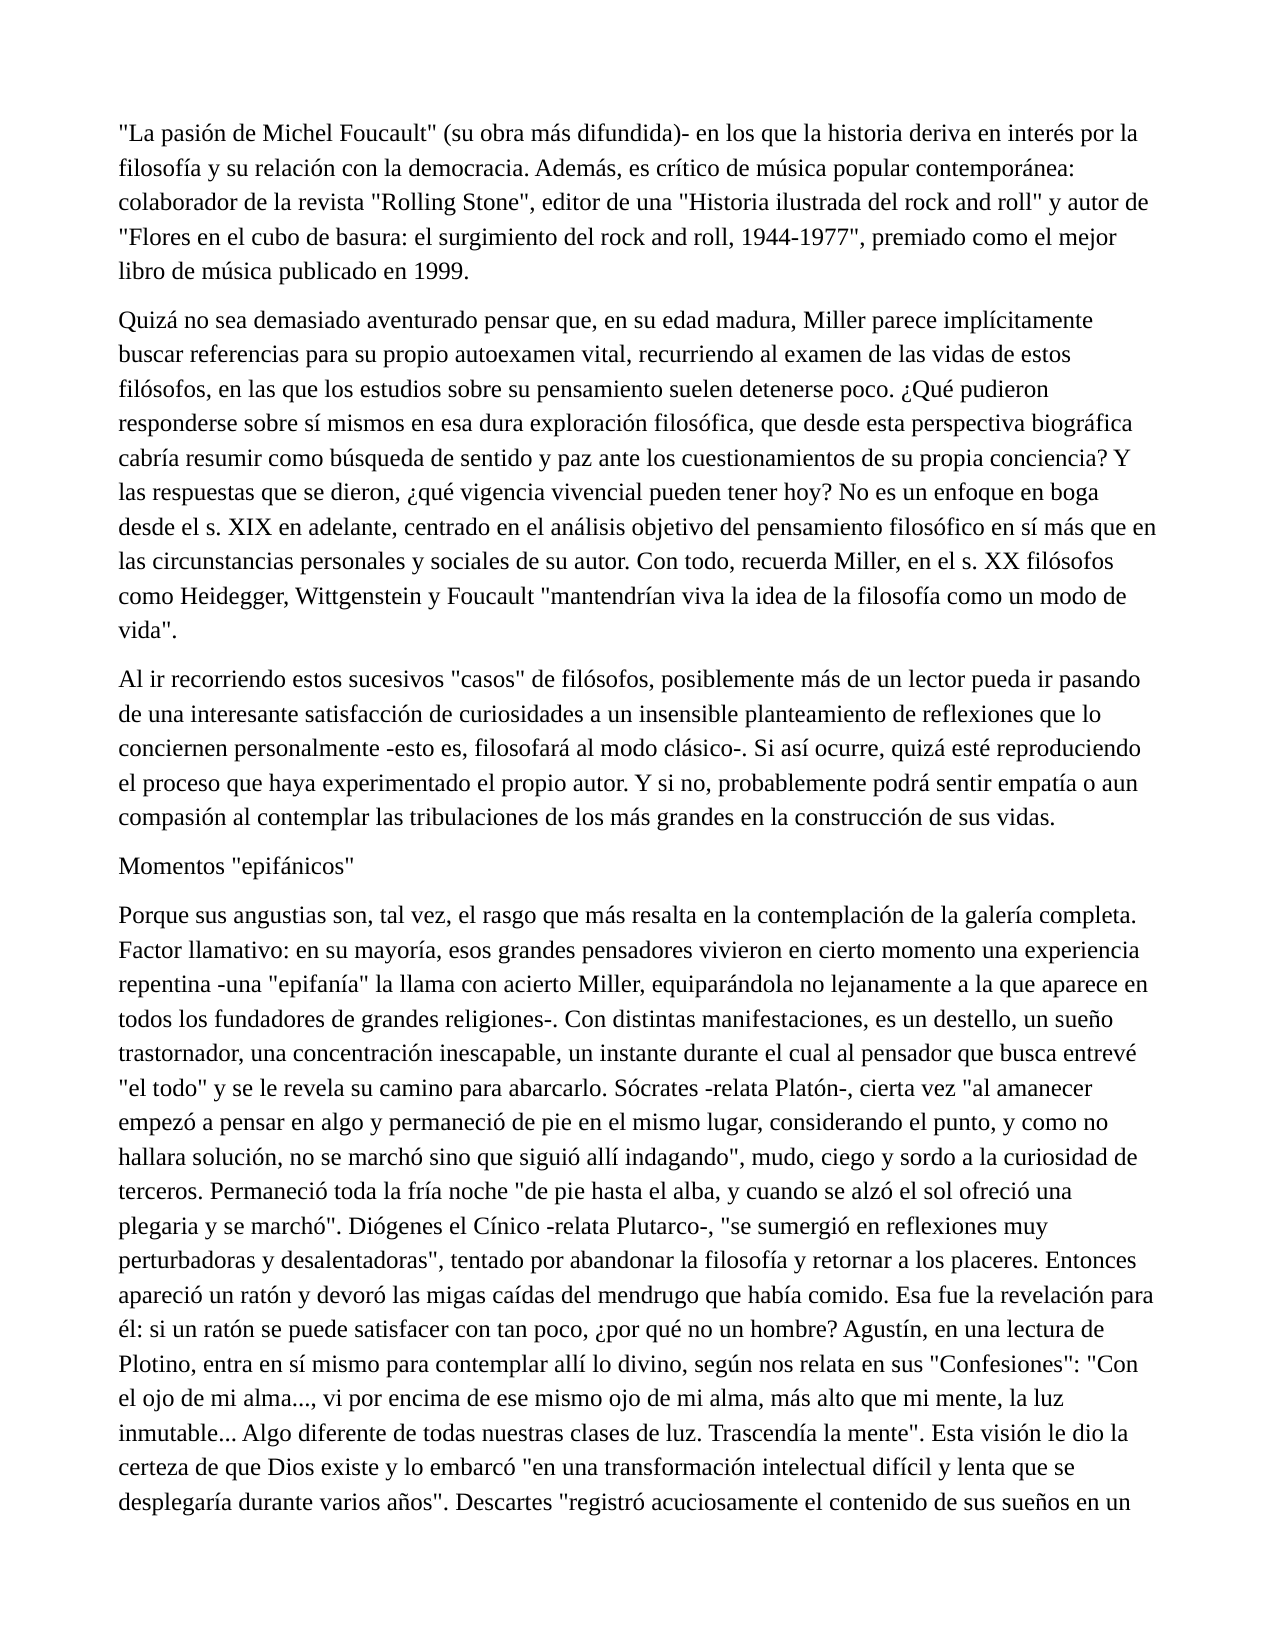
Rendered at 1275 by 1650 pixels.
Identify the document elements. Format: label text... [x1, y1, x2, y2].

text Porque sus angustias son, tal vez, el rasgo que más resalta en la contemplación de la galería completa. Factor llamativo: en su mayoría, esos grandes pensadores vivieron en cierto momento una experiencia repentina -una "epifanía" la llama con acierto Miller, equiparándola no lejanamente a la que aparece en todos los fundadores de grandes religiones-. Con distintas manifestaciones, es un destello, un sueño trastornador, una concentración inescapable, un instante durante el cual al pensador que busca entrevé "el todo" y se le revela su camino para abarcarlo. Sócrates -relata Platón-, cierta vez "al amanecer empezó a pensar en algo y permaneció de pie en el mismo lugar, considerando el punto, y como no hallara solución, no se marchó sino que siguió allí indagando", mudo, ciego y sordo a la curiosidad de terceros. Permaneció toda la fría noche "de pie hasta el alba, y cuando se alzó el sol ofreció una plegaria y se marchó". Diógenes el Cínico -relata Plutarco-, "se sumergió en reflexiones muy perturbadoras y desalentadoras", tentado por abandonar la filosofía y retornar a los placeres. Entonces apareció un ratón y devoró las migas caídas del mendrugo que había comido. Esa fue la revelación para él: si un ratón se puede satisfacer con tan poco, ¿por qué no un hombre? Agustín, en una lectura de Plotino, entra en sí mismo para contemplar allí lo divino, según nos relata en sus "Confesiones": "Con el ojo de mi alma..., vi por encima de ese mismo ojo de mi alma, más alto que mi mente, la luz inmutable... Algo diferente de todas nuestras clases de luz. Trascendía la mente". Esta visión le dio la certeza de que Dios existe y lo embarcó "en una transformación intelectual difícil y lenta que se desplegaría durante varios años". Descartes "registró acuciosamente el contenido de sus sueños en un [118, 901, 1157, 1515]
text Quizá no sea demasiado aventurado pensar que, en su edad madura, Miller parece implícitamente buscar referencias para su propio autoexamen vital, recurriendo al examen de las vidas de estos filósofos, en las que los estudios sobre su pensamiento suelen detenerse poco. ¿Qué pudieron responderse sobre sí mismos en esa dura exploración filosófica, que desde esta perspectiva biográfica cabría resumir como búsqueda de sentido y paz ante los cuestionamientos de su propia conciencia? Y las respuestas que se dieron, ¿qué vigencia vivencial pueden tener hoy? No es un enfoque en boga desde el s. XIX en adelante, centrado en el análisis objetivo del pensamiento filosófico en sí más que en las circunstancias personales y sociales de su autor. Con todo, recuerda Miller, en el s. XX filósofos como Heidegger, Wittgenstein y Foucault "mantendrían viva la idea de la filosofía como un modo de vida". [118, 305, 1157, 644]
text Al ir recorriendo estos sucesivos "casos" de filósofos, posiblemente más de un lector pueda ir pasando de una interesante satisfacción de curiosidades a un insensible planteamiento de reflexiones que lo conciernen personalmente -esto es, filosofará al modo clásico-. Si así ocurre, quizá esté reproduciendo el proceso que haya experimentado el propio autor. Y si no, probablemente podrá sentir empatía o aun compasión al contemplar las tribulaciones de los más grandes en la construcción de sus vidas. [118, 664, 1157, 831]
text Momentos "epifánicos" [118, 851, 1157, 880]
text "La pasión de Michel Foucault" (su obra más difundida)- en los que la historia deriva en interés por la filosofía y su relación con la democracia. Además, es crítico de música popular contemporánea: colaborador de la revista "Rolling Stone", editor de una "Historia ilustrada del rock and roll" y autor de "Flores en el cubo de basura: el surgimiento del rock and roll, 1944-1977", premiado como el mejor libro de música publicado en 1999. [118, 118, 1157, 285]
